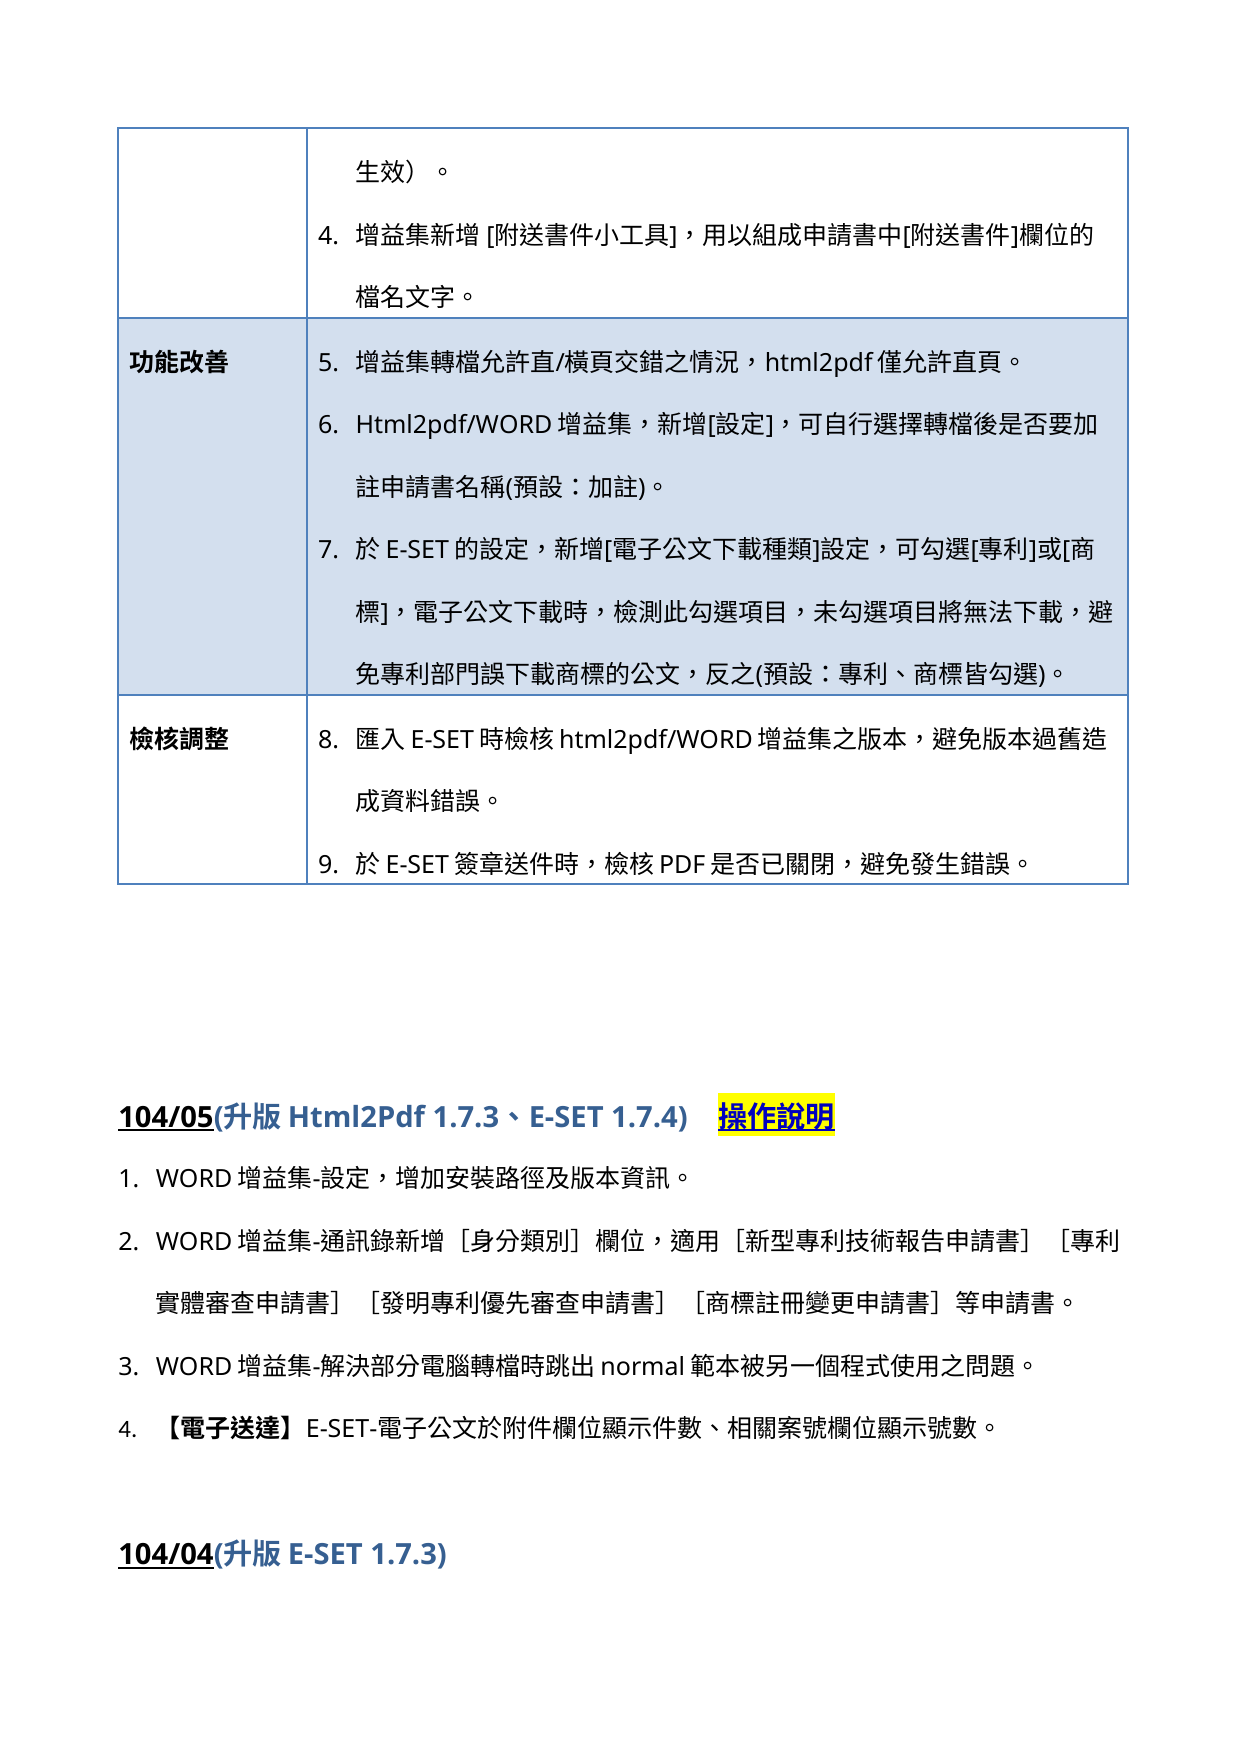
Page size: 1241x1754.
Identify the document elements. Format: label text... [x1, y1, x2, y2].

table_cell 增益集轉檔允許直/橫頁交錯之情況，html2pdf僅允許直頁。 Html2pdf/WORD增益集，新增[設定]，可自行選擇轉檔後是否要加註申請書名稱(預設：加註)。 於E-SET的設定，新增[電子公文下載種類]設定，可勾選[專利]或[商標]，電子公文下載時，檢測此勾選項目，未勾選項目將無法下載，避免專利部門誤下載商標的公文，反之(預設：專利、商標皆勾選)。 [308, 319, 1127, 694]
list WORD增益集-通訊錄新增［身分類別］欄位，適用［新型專利技術報告申請書］［專利實體審查申請書］［發明專利優先審查申請書］［商標註冊變更申請書］等申請書。 [118, 1198, 1122, 1323]
table_cell 檢核調整 [119, 696, 306, 883]
text 104/05(升版Html2Pdf 1.7.3、E-SET 1.7.4) 操作說明 [118, 1073, 1122, 1135]
table_cell 功能改善 [119, 319, 306, 694]
table_cell 匯入E-SET時檢核html2pdf/WORD增益集之版本，避免版本過舊造成資料錯誤。 於E-SET簽章送件時，檢核PDF是否已關閉，避免發生錯誤。 [308, 696, 1127, 883]
text 104/04(升版E-SET 1.7.3) [118, 1510, 1122, 1573]
table_cell [119, 129, 306, 317]
list WORD增益集-解決部分電腦轉檔時跳出normal範本被另一個程式使用之問題。 [118, 1323, 1122, 1385]
list WORD增益集-設定，增加安裝路徑及版本資訊。 [118, 1135, 1122, 1198]
table_cell 更新商標【商品/服務名稱】之參考名稱。 新增1張簡式表單[專簡B]，適用「專利證書英譯證明申請書、專利證書補發申請書、專利權期間延長申請書、專利權讓與登記申請書、專利權繼承登記申請書、專利權授權登記申請書、專利權授權塗銷登記申請書、專利權授權變更登記申請書、專利權再授權登記申請書、專利權再授權塗銷登記申請書、專利權再授權變更登記申請書、專利權信託登記申請書、專利權信託塗銷登記申請書、專利權信託變更登記申請書、專利權信託歸屬登記申請書」等15種申請書（104/6/26生效）。 增益集新增 [附送書件小工具]，用以組成申請書中[附送書件]欄位的檔名文字。 [308, 129, 1127, 317]
list 【電子送達】E-SET-電子公文於附件欄位顯示件數、相關案號欄位顯示號數。 [118, 1385, 1122, 1448]
